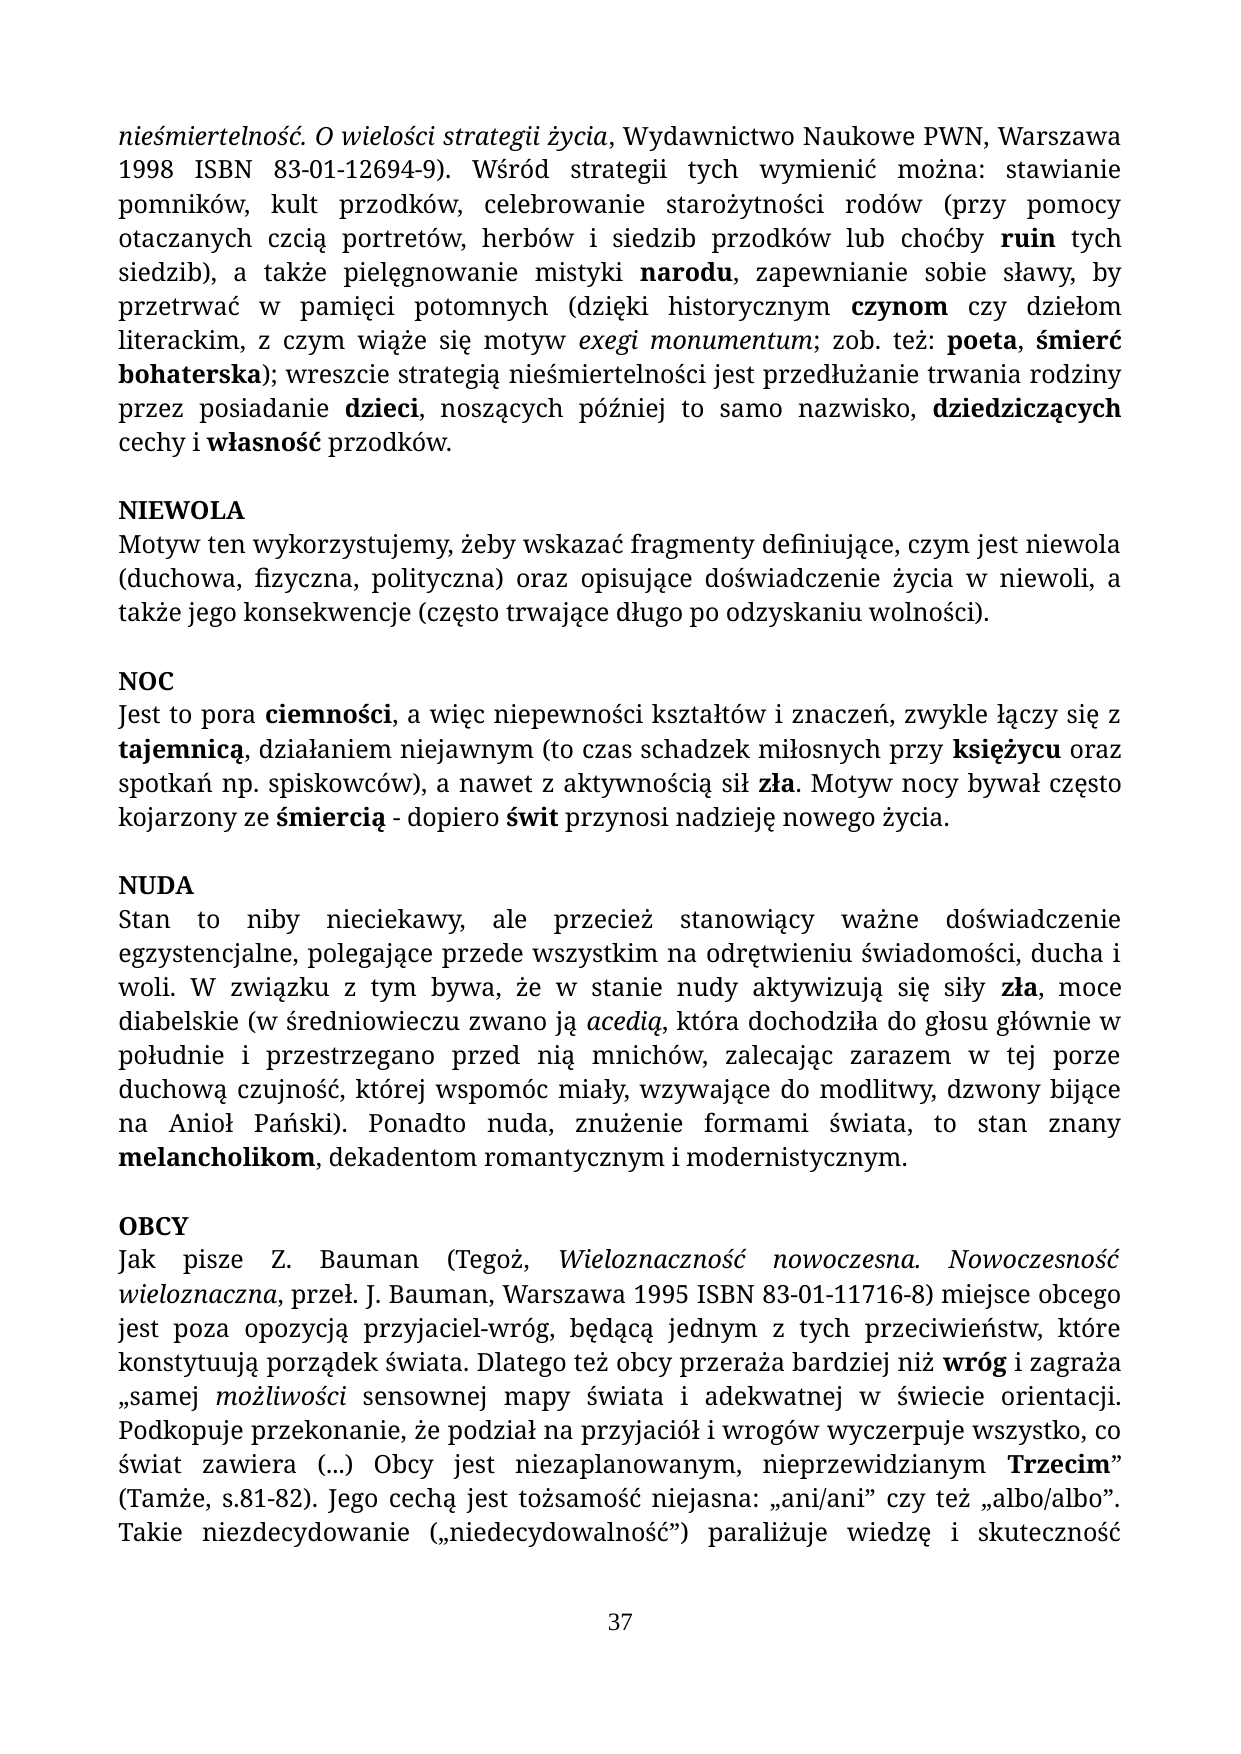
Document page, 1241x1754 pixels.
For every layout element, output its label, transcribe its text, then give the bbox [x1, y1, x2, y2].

text Jak pisze Z. Bauman (Tegoż, Wieloznaczność nowoczesna. Nowoczesność wieloznaczna, przeł. J. Bauman, Warszawa 1995 ISBN 83-01-11716-8) miejsce obcego jest poza opozycją przyjaciel-wróg, będącą jednym z tych przeciwieństw, które konstytuują porządek świata. Dlatego też obcy przeraża bardziej niż wróg i zagraża „samej możliwości sensownej mapy świata i adekwatnej w świecie orientacji. Podkopuje przekonanie, że podział na przyjaciół i wrogów wyczerpuje wszystko, co świat zawiera (...) Obcy jest niezaplanowanym, nieprzewidzianym Trzecim” (Tamże, s.81-82). Jego cechą jest tożsamość niejasna: „ani/ani” czy też „albo/albo”. Takie niezdecydowanie („niedecydowalność”) paraliżuje wiedzę i skuteczność [118, 1242, 1122, 1549]
text Motyw ten wykorzystujemy, żeby wskazać fragmenty definiujące, czym jest niewola (duchowa, fizyczna, polityczna) oraz opisujące doświadczenie życia w niewoli, a także jego konsekwencje (często trwające długo po odzyskaniu wolności). [118, 527, 1122, 629]
text OBCY [118, 1208, 1122, 1242]
text Stan to niby nieciekawy, ale przecież stanowiący ważne doświadczenie egzystencjalne, polegające przede wszystkim na odrętwieniu świadomości, ducha i woli. W związku z tym bywa, że w stanie nudy aktywizują się siły zła, moce diabelskie (w średniowieczu zwano ją acedią, która dochodziła do głosu głównie w południe i przestrzegano przed nią mnichów, zalecając zarazem w tej porze duchową czujność, której wspomóc miały, wzywające do modlitwy, dzwony bijące na Anioł Pański). Ponadto nuda, znużenie formami świata, to stan znany melancholikom, dekadentom romantycznym i modernistycznym. [118, 902, 1122, 1174]
text NIEWOLA [118, 493, 1122, 527]
text Jest to pora ciemności, a więc niepewności kształtów i znaczeń, zwykle łączy się z tajemnicą, działaniem niejawnym (to czas schadzek miłosnych przy księżycu oraz spotkań np. spiskowców), a nawet z aktywnością sił zła. Motyw nocy bywał często kojarzony ze śmiercią - dopiero świt przynosi nadzieję nowego życia. [118, 697, 1122, 833]
text nieśmiertelność. O wielości strategii życia, Wydawnictwo Naukowe PWN, Warszawa 1998 ISBN 83-01-12694-9). Wśród strategii tych wymienić można: stawianie pomników, kult przodków, celebrowanie starożytności rodów (przy pomocy otaczanych czcią portretów, herbów i siedzib przodków lub choćby ruin tych siedzib), a także pielęgnowanie mistyki narodu, zapewnianie sobie sławy, by przetrwać w pamięci potomnych (dzięki historycznym czynom czy dziełom literackim, z czym wiąże się motyw exegi monumentum; zob. też: poeta, śmierć bohaterska); wreszcie strategią nieśmiertelności jest przedłużanie trwania rodziny przez posiadanie dzieci, noszących później to samo nazwisko, dziedziczących cechy i własność przodków. [118, 118, 1122, 459]
text NUDA [118, 867, 1122, 902]
text NOC [118, 663, 1122, 697]
